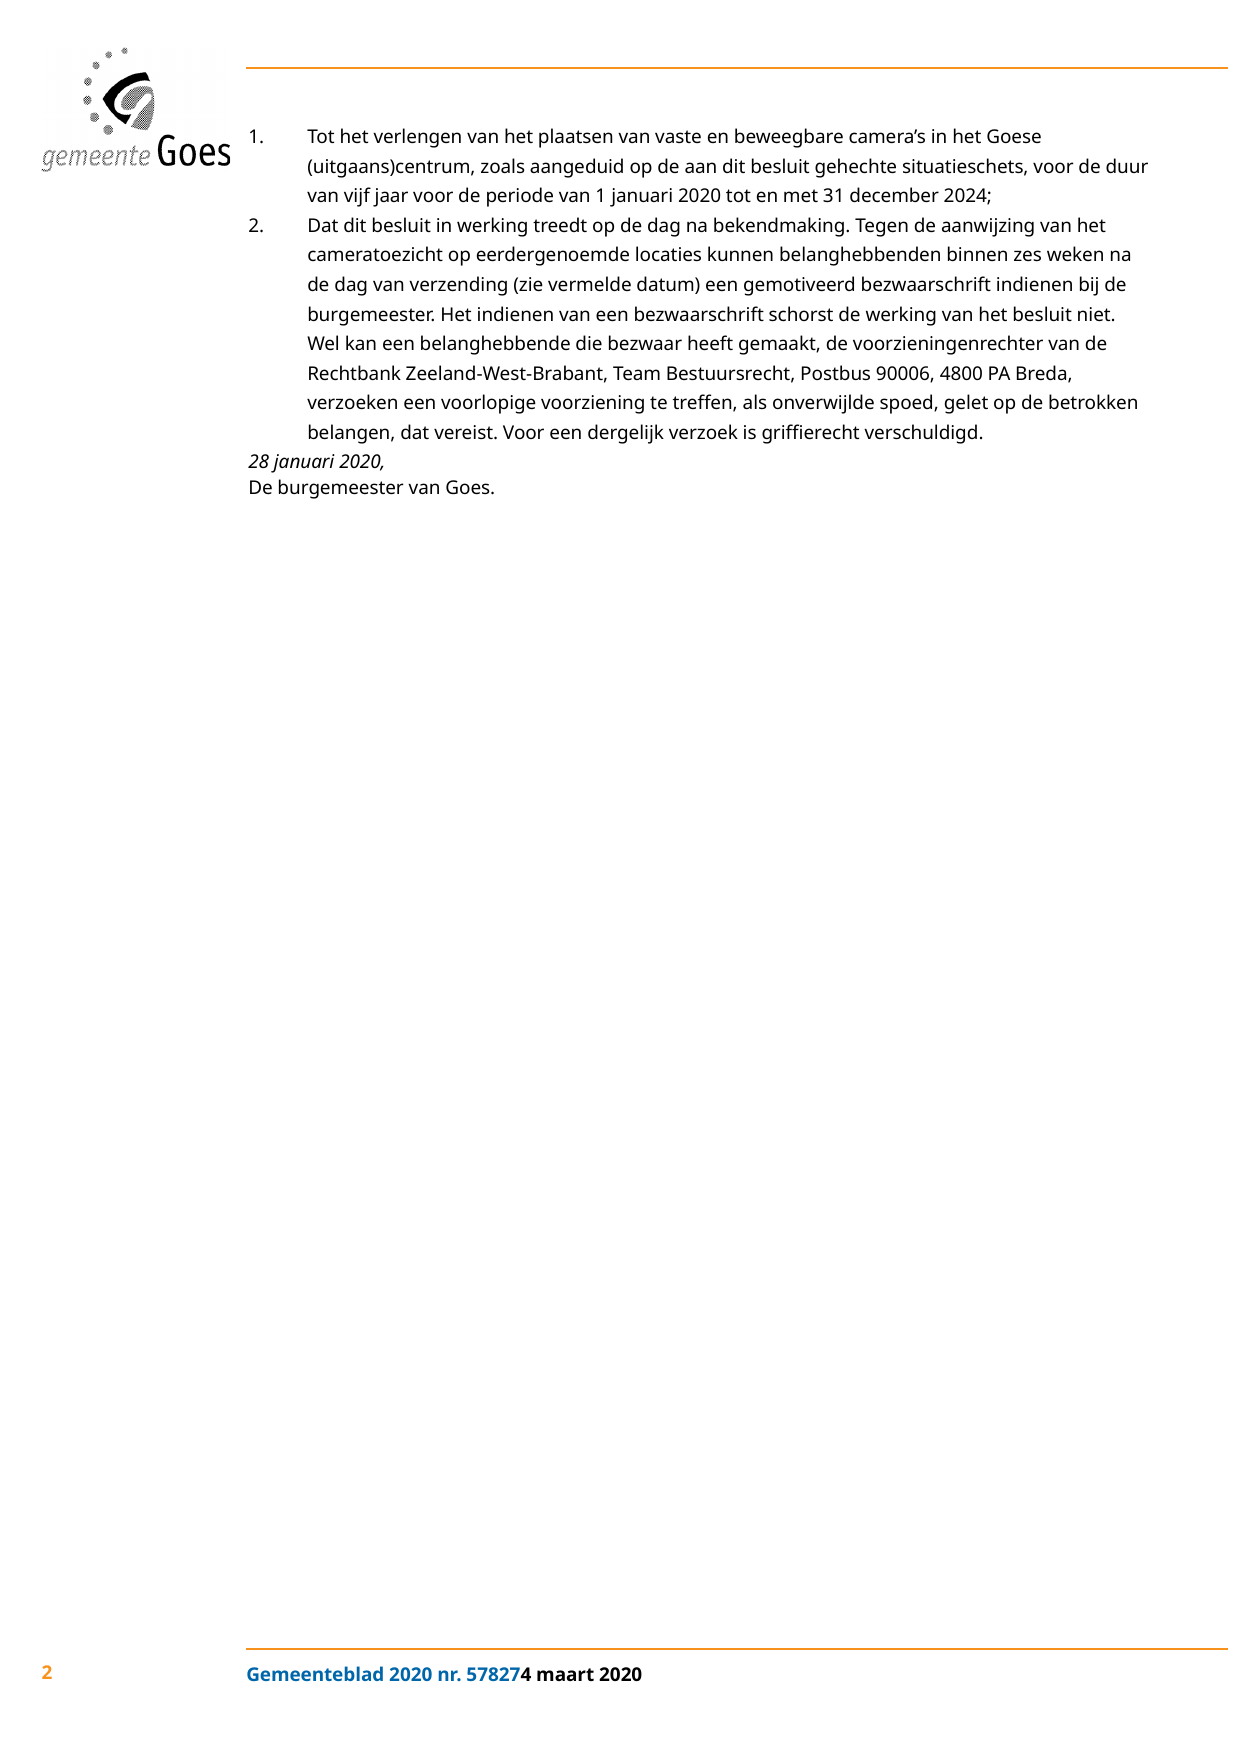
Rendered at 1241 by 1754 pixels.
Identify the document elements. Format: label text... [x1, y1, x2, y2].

picture [41, 47, 231, 172]
list Dat dit besluit in werking treedt op de dag na bekendmaking. Tegen de aanwijzing van het cameratoezicht op eerdergenoemde locaties kunnen belanghebbenden binnen zes weken na de dag van verzending (zie vermelde datum) een gemotiveerd bezwaarschrift indienen bij de burgemeester. Het indienen van een bezwaarschrift schorst de werking van het besluit niet. Wel kan een belanghebbende die bezwaar heeft gemaakt, de voorzieningenrechter van de Rechtbank Zeeland-West-Brabant, Team Bestuursrecht, Postbus 90006, 4800 PA Breda, verzoeken een voorlopige voorziening te treffen, als onverwijlde spoed, gelet op de betrokken belangen, dat vereist. Voor een dergelijk verzoek is griffierecht verschuldigd. [248, 212, 1152, 445]
text 28 januari 2020, [248, 449, 1152, 474]
list Tot het verlengen van het plaatsen van vaste en beweegbare camera’s in het Goese (uitgaans)centrum, zoals aangeduid op de aan dit besluit gehechte situatieschets, voor de duur van vijf jaar voor de periode van 1 januari 2020 tot en met 31 december 2024; [248, 123, 1152, 208]
text De burgemeester van Goes. [248, 474, 1152, 500]
